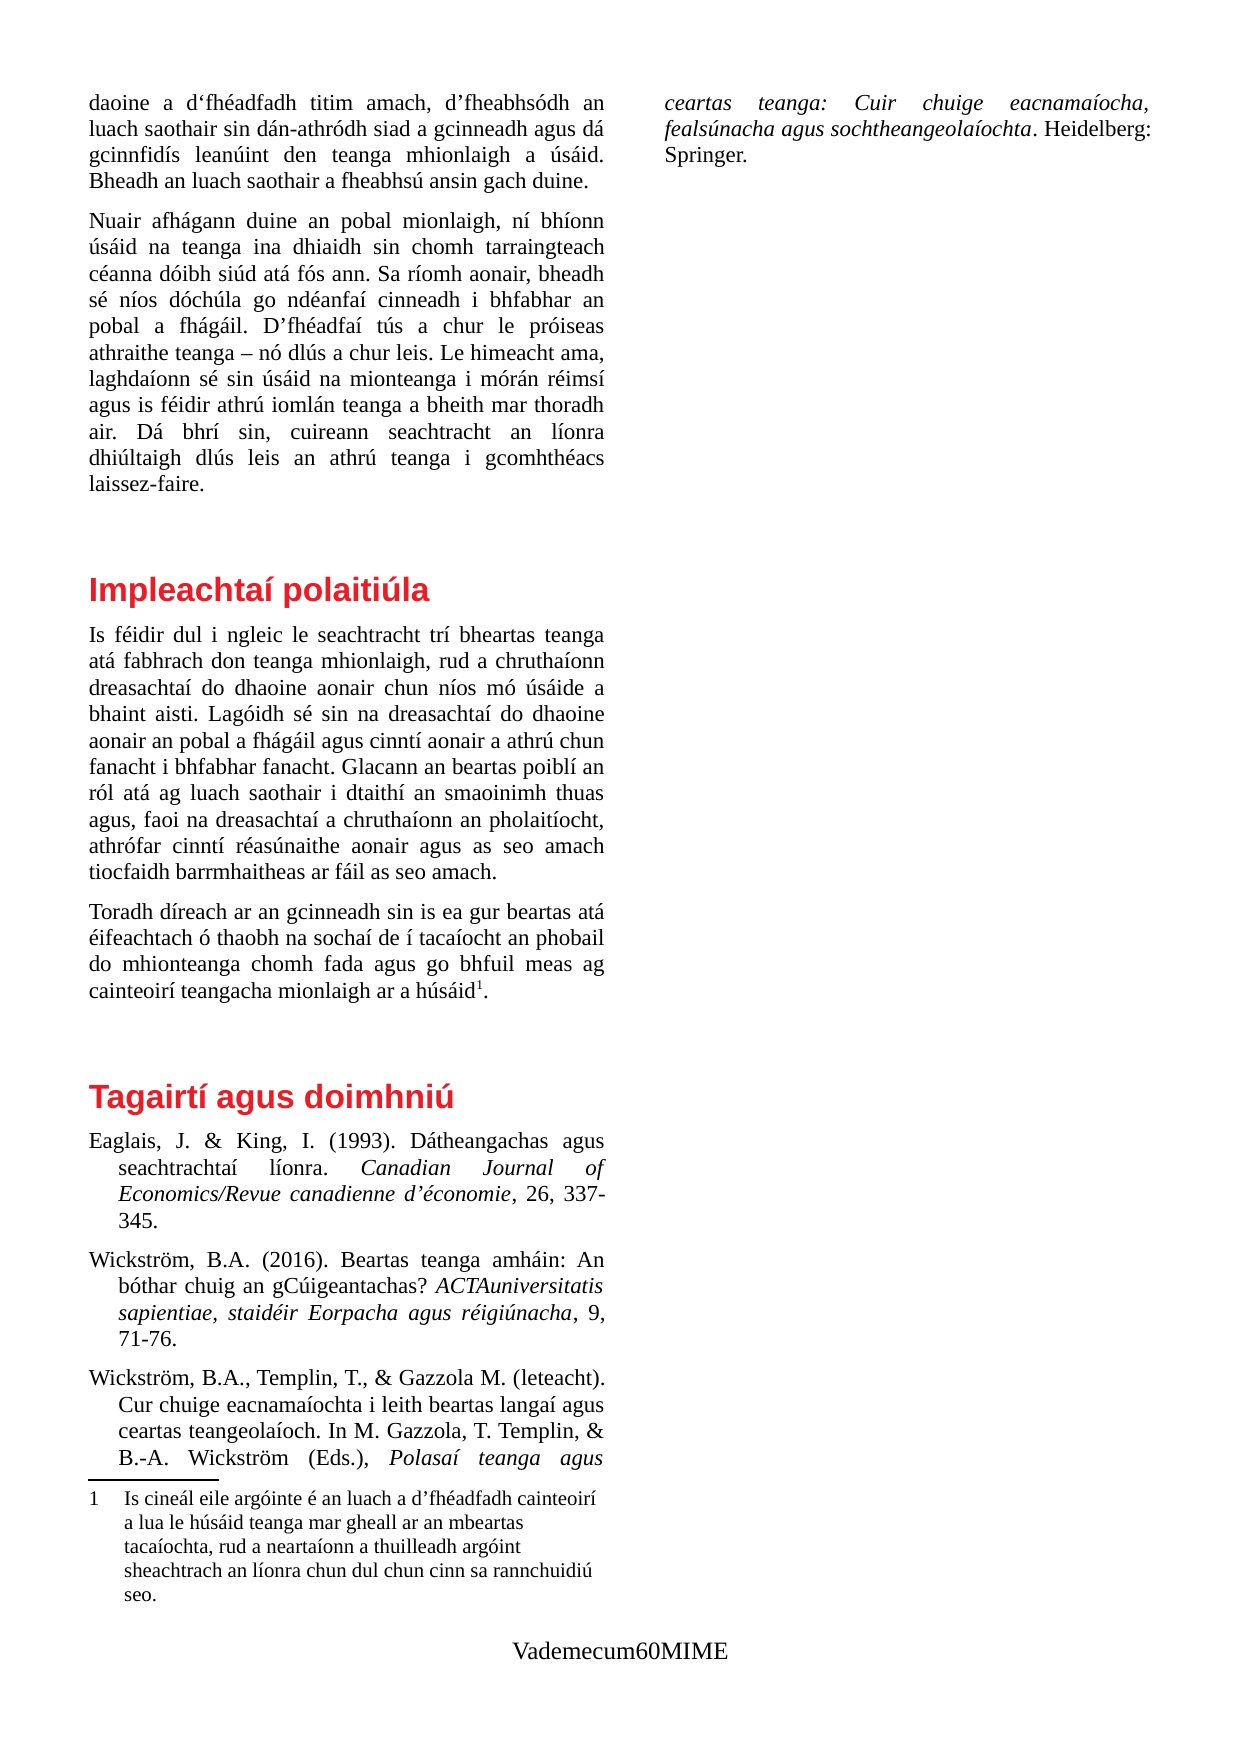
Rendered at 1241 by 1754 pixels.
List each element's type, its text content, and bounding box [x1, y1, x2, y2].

subtitle Impleachtaí polaitiúla [88, 570, 605, 609]
text Wickström, B.A. (2016). Beartas teanga amháin: An bóthar chuig an gCúigeantachas? ACTAuniversitatis sapientiae, staidéir Eorpacha agus réigiúnacha, 9, 71-76. [88, 1246, 605, 1351]
text daoine a d‘fhéadfadh titim amach, d’fheabhsódh an luach saothair sin dán-athródh siad a gcinneadh agus dá gcinnfidís leanúint den teanga mhionlaigh a úsáid. Bheadh an luach saothair a fheabhsú ansin gach duine. [88, 88, 605, 194]
text Nuair afhágann duine an pobal mionlaigh, ní bhíonn úsáid na teanga ina dhiaidh sin chomh tarraingteach céanna dóibh siúd atá fós ann. Sa ríomh aonair, bheadh sé níos dóchúla go ndéanfaí cinneadh i bhfabhar an pobal a fhágáil. D’fhéadfaí tús a chur le próiseas athraithe teanga – nó dlús a chur leis. Le himeacht ama, laghdaíonn sé sin úsáid na mionteanga i mórán réimsí agus is féidir athrú iomlán teanga a bheith mar thoradh air. Dá bhrí sin, cuireann seachtracht an líonra dhiúltaigh dlús leis an athrú teanga i gcomhthéacs laissez-faire. [88, 207, 605, 497]
text ceartas teanga: Cuir chuige eacnamaíocha, fealsúnacha agus sochtheangeolaíochta. Heidelberg: Springer. [635, 88, 1152, 168]
text Toradh díreach ar an gcinneadh sin is ea gur beartas atá éifeachtach ó thaobh na sochaí de í tacaíocht an phobail do mhionteanga chomh fada agus go bhfuil meas ag cainteoirí teangacha mionlaigh ar a húsáid. [88, 898, 605, 1003]
text Eaglais, J. & King, I. (1993). Dátheangachas agus seachtrachtaí líonra. Canadian Journal of Economics/Revue canadienne d’économie, 26, 337-345. [88, 1128, 605, 1233]
text Is cineál eile argóinte é an luach a d’fhéadfadh cainteoirí a lua le húsáid teanga mar gheall ar an mbeartas tacaíochta, rud a neartaíonn a thuilleadh argóint sheachtrach an líonra chun dul chun cinn sa rannchuidiú seo. [88, 1486, 605, 1606]
subtitle Tagairtí agus doimhniú [88, 1076, 605, 1115]
text Wickström, B.A., Templin, T., & Gazzola M. (leteacht). Cur chuige eacnamaíochta i leith beartas langaí agus ceartas teangeolaíoch. In M. Gazzola, T. Templin, & B.-A. Wickström (Eds.), Polasaí teanga agus [88, 1364, 605, 1470]
text Is féidir dul i ngleic le seachtracht trí bheartas teanga atá fabhrach don teanga mhionlaigh, rud a chruthaíonn dreasachtaí do dhaoine aonair chun níos mó úsáide a bhaint aisti. Lagóidh sé sin na dreasachtaí do dhaoine aonair an pobal a fhágáil agus cinntí aonair a athrú chun fanacht i bhfabhar fanacht. Glacann an beartas poiblí an ról atá ag luach saothair i dtaithí an smaoinimh thuas agus, faoi na dreasachtaí a chruthaíonn an pholaitíocht, athrófar cinntí réasúnaithe aonair agus as seo amach tiocfaidh barrmhaitheas ar fáil as seo amach. [88, 621, 605, 885]
